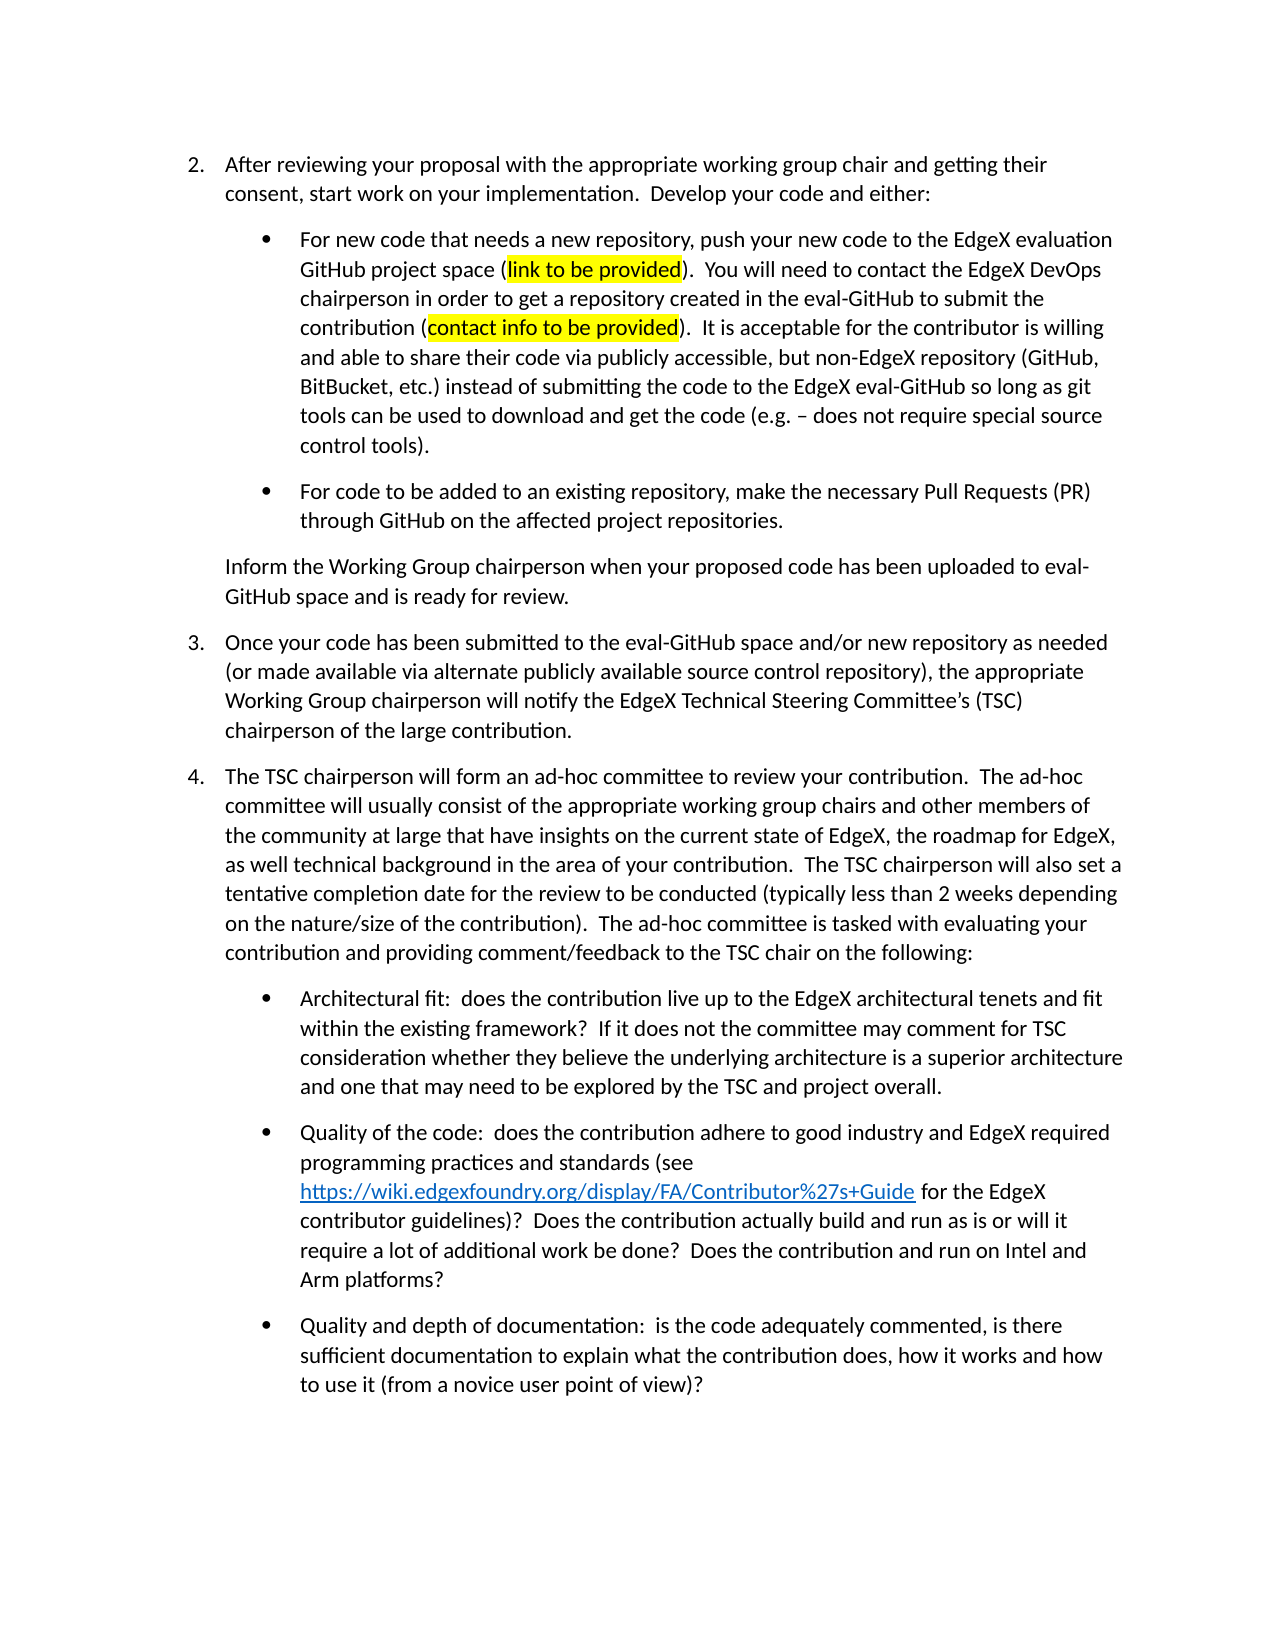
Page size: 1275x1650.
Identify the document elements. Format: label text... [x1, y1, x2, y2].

list Once your code has been submitted to the eval-GitHub space and/or new repository as needed (or made available via alternate publicly available source control repository), the appropriate Working Group chairperson will notify the EdgeX Technical Steering Committee’s (TSC) chairperson of the large contribution. [187, 628, 1125, 744]
list Quality and depth of documentation: is the code adequately commented, is there sufficient documentation to explain what the contribution does, how it works and how to use it (from a novice user point of view)? [262, 1311, 1125, 1398]
list The TSC chairperson will form an ad-hoc committee to review your contribution. The ad-hoc committee will usually consist of the appropriate working group chairs and other members of the community at large that have insights on the current state of EdgeX, the roadmap for EdgeX, as well technical background in the area of your contribution. The TSC chairperson will also set a tentative completion date for the review to be conducted (typically less than 2 weeks depending on the nature/size of the contribution). The ad-hoc committee is tasked with evaluating your contribution and providing comment/feedback to the TSC chair on the following: [187, 762, 1125, 966]
list Quality of the code: does the contribution adhere to good industry and EdgeX required programming practices and standards (see https://wiki.edgexfoundry.org/display/FA/Contributor%27s+Guide for the EdgeX contributor guidelines)? Does the contribution actually build and run as is or will it require a lot of additional work be done? Does the contribution and run on Intel and Arm platforms? [262, 1118, 1125, 1293]
list Architectural fit: does the contribution live up to the EdgeX architectural tenets and fit within the existing framework? If it does not the committee may comment for TSC consideration whether they believe the underlying architecture is a superior architecture and one that may need to be explored by the TSC and project overall. [262, 984, 1125, 1101]
list For code to be added to an existing repository, make the necessary Pull Requests (PR) through GitHub on the affected project repositories. [262, 477, 1125, 534]
list Inform the Working Group chairperson when your proposed code has been uploaded to eval-GitHub space and is ready for review. [225, 552, 1125, 610]
list For new code that needs a new repository, push your new code to the EdgeX evaluation GitHub project space (link to be provided). You will need to contact the EdgeX DevOps chairperson in order to get a repository created in the eval-GitHub to submit the contribution (contact info to be provided). It is acceptable for the contributor is willing and able to share their code via publicly accessible, but non-EdgeX repository (GitHub, BitBucket, etc.) instead of submitting the code to the EdgeX eval-GitHub so long as git tools can be used to download and get the code (e.g. – does not require special source control tools). [262, 225, 1125, 459]
list After reviewing your proposal with the appropriate working group chair and getting their consent, start work on your implementation. Develop your code and either: [187, 150, 1125, 207]
